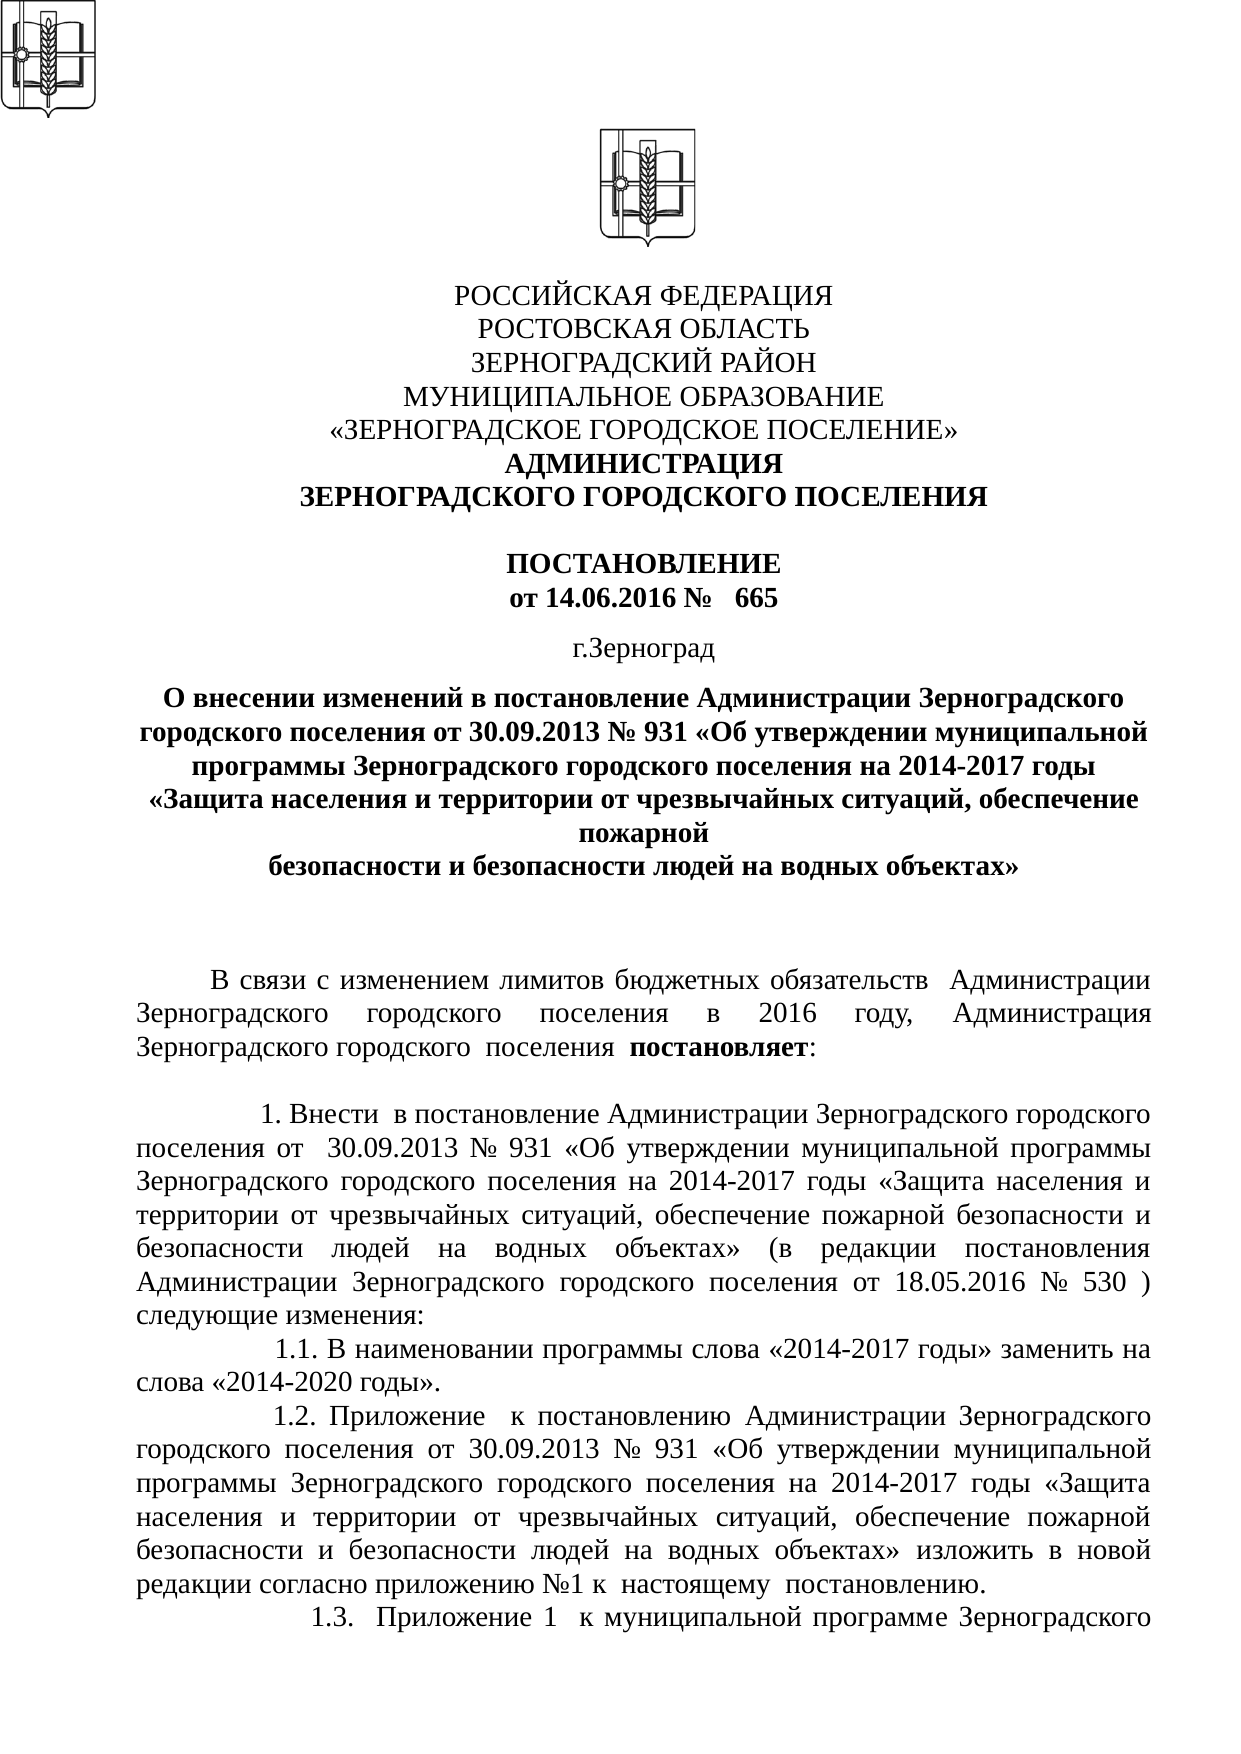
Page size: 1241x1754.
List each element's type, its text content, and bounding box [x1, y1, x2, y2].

text РОСТОВСКАЯ ОБЛАСТЬ [136, 312, 1152, 345]
text 1. Внести в постановление Администрации Зерноградского городского поселения от 30.09.2013 № 931 «Об утверждении муниципальной программы Зерноградского городского поселения на 2014-2017 годы «Защита населения и территории от чрезвычайных ситуаций, обеспечение пожарной безопасности и безопасности людей на водных объектах» (в редакции постановления Администрации Зерноградского городского поселения от 18.05.2016 № 530 ) следующие изменения: [136, 1096, 1152, 1331]
text РОССИЙСКАЯ ФЕДЕРАЦИЯ [136, 278, 1152, 312]
text ЗЕРНОГРАДСКИЙ РАЙОН [136, 345, 1152, 379]
text от 14.06.2016 № 665 г.Зерноград [136, 580, 1152, 664]
text О внесении изменений в постановление Администрации Зерноградского городского поселения от 30.09.2013 № 931 «Об утверждении муниципальной программы Зерноградского городского поселения на 2014-2017 годы «Защита населения и территории от чрезвычайных ситуаций, обеспечение пожарной [136, 681, 1152, 848]
text «Зерноградское городское поселение» [136, 412, 1152, 446]
picture [0, 0, 96, 118]
text безопасности и безопасности людей на водных объектах» [136, 848, 1152, 882]
text АДМИНИСТРАЦИЯ [136, 446, 1152, 479]
text 1.1. В наименовании программы слова «2014-2017 годы» заменить на слова «2014-2020 годы». [136, 1331, 1152, 1398]
picture [599, 128, 696, 247]
text 1.2. Приложение к постановлению Администрации Зерноградского городского поселения от 30.09.2013 № 931 «Об утверждении муниципальной программы Зерноградского городского поселения на 2014-2017 годы «Защита населения и территории от чрезвычайных ситуаций, обеспечение пожарной безопасности и безопасности людей на водных объектах» изложить в новой редакции согласно приложению №1 к настоящему постановлению. [136, 1398, 1152, 1599]
text 1.3. Приложение 1 к муниципальной программе Зерноградского [136, 1599, 1152, 1633]
text ПОСТАНОВЛЕНИЕ [136, 546, 1152, 580]
text В связи с изменением лимитов бюджетных обязательств Администрации Зерноградского городского поселения в 2016 году, Администрация Зерноградского городского поселения постановляет: [136, 962, 1152, 1063]
text МУНИЦИПАЛЬНОЕ ОБРАЗОВАНИЕ [136, 379, 1152, 412]
text ЗЕРНОГРАДСКОГО ГОРОДСКОГО ПОСЕЛЕНИЯ [136, 479, 1152, 513]
